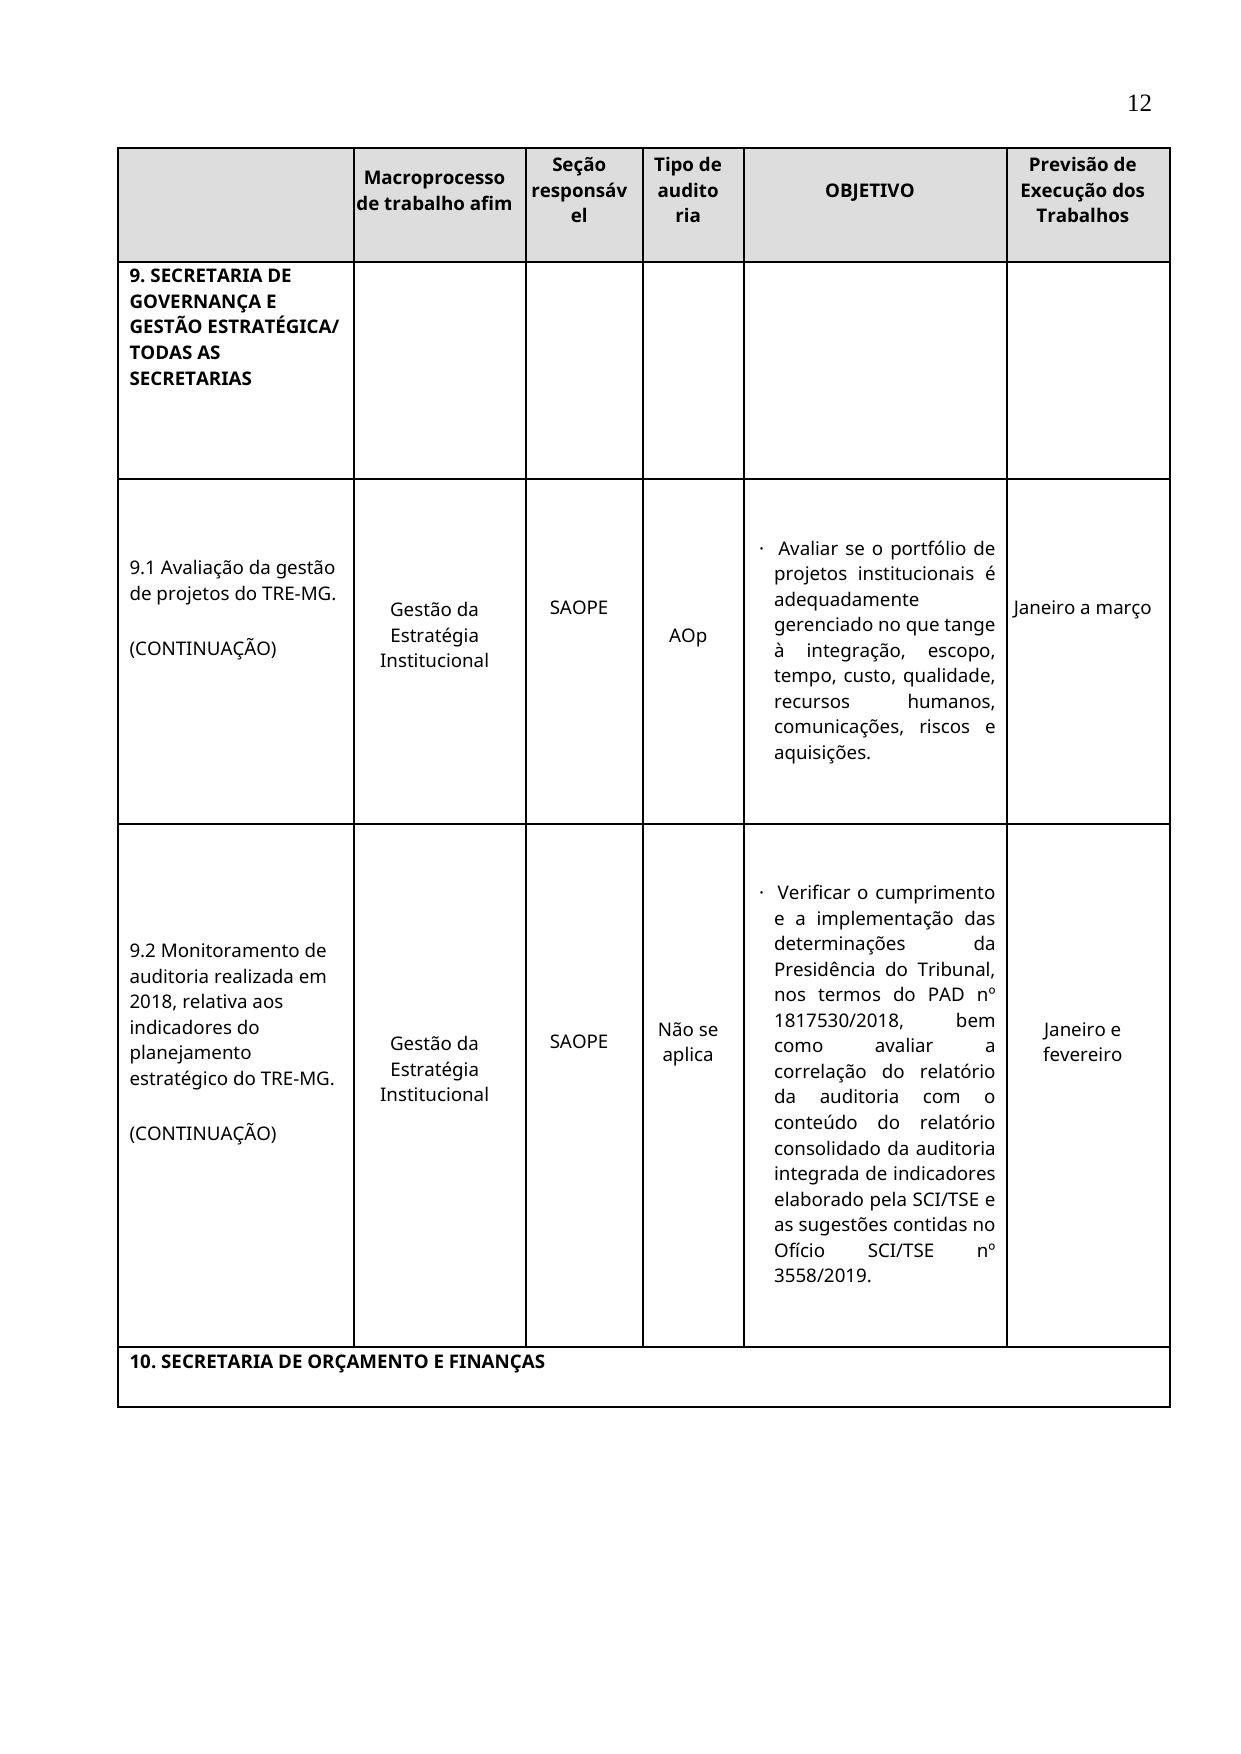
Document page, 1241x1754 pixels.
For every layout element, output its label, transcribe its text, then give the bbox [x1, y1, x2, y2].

table_cell · Avaliar se o portfólio de projetos institucionais é adequadamente gerenciado no que tange à integração, escopo, tempo, custo, qualidade, recursos humanos, comunicações, riscos e aquisições. [745, 480, 1006, 822]
table_cell [1008, 263, 1169, 478]
table_cell Não se aplica [644, 825, 743, 1346]
table_cell [527, 263, 642, 478]
table_header Seção responsável [527, 149, 642, 261]
table_cell [745, 263, 1006, 478]
table_cell Janeiro a março [1008, 480, 1169, 822]
table_cell 9.1 Avaliação da gestão de projetos do TRE-MG. (CONTINUAÇÃO) [119, 480, 353, 822]
table_cell 9.2 Monitoramento de auditoria realizada em 2018, relativa aos indicadores do planejamento estratégico do TRE-MG. (CONTINUAÇÃO) [119, 825, 353, 1346]
table_cell [644, 263, 743, 478]
table_cell Gestão da Estratégia Institucional [355, 825, 525, 1346]
table_cell · Verificar o cumprimento e a implementação das determinações da Presidência do Tribunal, nos termos do PAD nº 1817530/2018, bem como avaliar a correlação do relatório da auditoria com o conteúdo do relatório consolidado da auditoria integrada de indicadores elaborado pela SCI/TSE e as sugestões contidas no Ofício SCI/TSE nº 3558/2019. [745, 825, 1006, 1346]
table_header Macroprocesso de trabalho afim [355, 149, 525, 261]
table_cell 10. SECRETARIA DE ORÇAMENTO E FINANÇAS [119, 1348, 1169, 1406]
table_header Previsão de Execução dos Trabalhos [1008, 149, 1169, 261]
table_cell AOp [644, 480, 743, 822]
table_cell [355, 263, 525, 478]
table_cell SAOPE [527, 825, 642, 1346]
table_cell SAOPE [527, 480, 642, 822]
table_cell Gestão da Estratégia Institucional [355, 480, 525, 822]
table_header Tipo de audito ria [644, 149, 743, 261]
table_header OBJETIVO [745, 149, 1006, 261]
table_header [119, 149, 353, 261]
table_cell Janeiro e fevereiro [1008, 825, 1169, 1346]
table_cell 9. SECRETARIA DE GOVERNANÇA E GESTÃO ESTRATÉGICA/ TODAS AS SECRETARIAS [119, 263, 353, 478]
